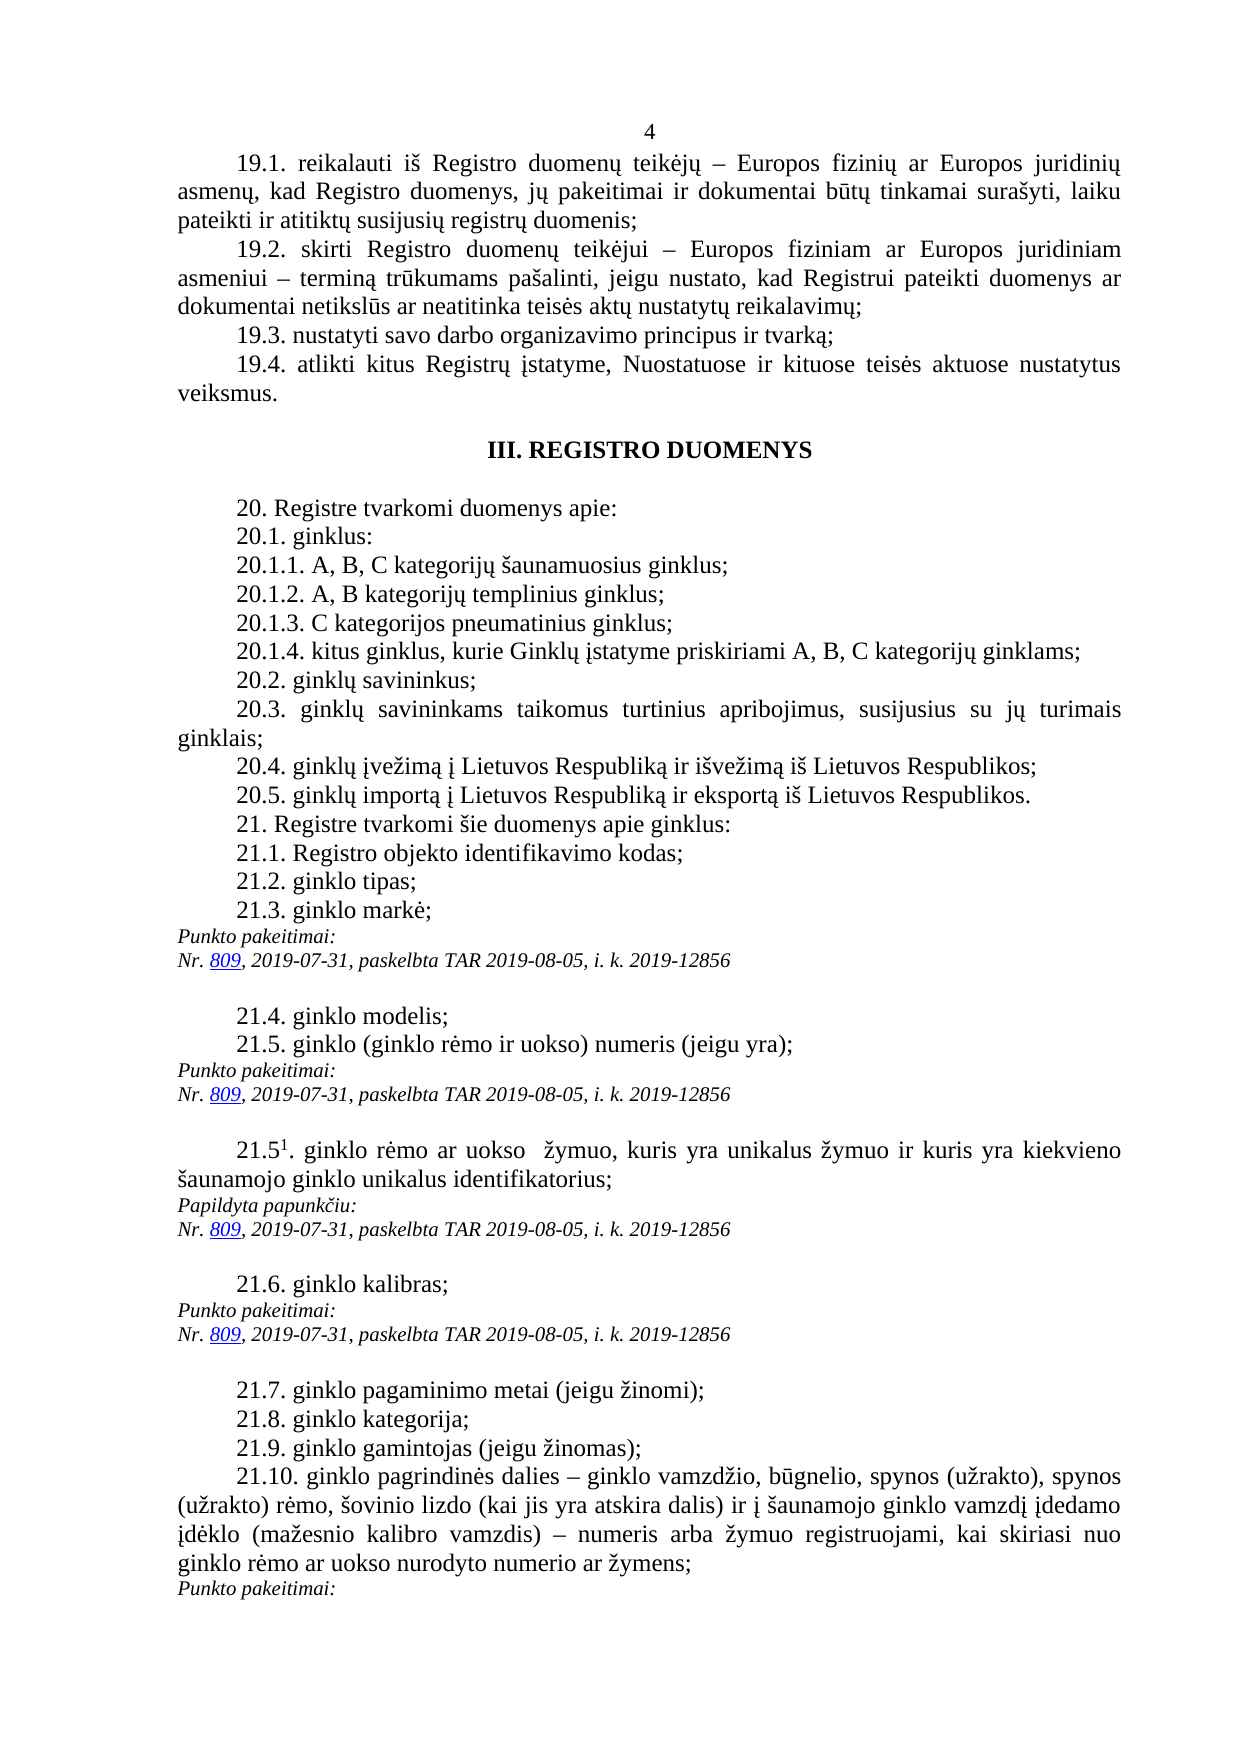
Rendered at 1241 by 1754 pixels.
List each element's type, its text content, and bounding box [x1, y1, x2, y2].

text 21.8. ginklo kategorija; [177, 1404, 1122, 1433]
text 20.1.4. kitus ginklus, kurie Ginklų įstatyme priskiriami A, B, C kategorijų ginklams; [177, 636, 1122, 665]
text Papildyta papunkčiu: [177, 1193, 1122, 1217]
text 19.1. reikalauti iš Registro duomenų teikėjų – Europos fizinių ar Europos juridinių asmenų, kad Registro duomenys, jų pakeitimai ir dokumentai būtų tinkamai surašyti, laiku pateikti ir atitiktų susijusių registrų duomenis; [177, 148, 1122, 234]
text Nr. 809, 2019-07-31, paskelbta TAR 2019-08-05, i. k. 2019-12856 [177, 1082, 1122, 1106]
text Nr. 809, 2019-07-31, paskelbta TAR 2019-08-05, i. k. 2019-12856 [177, 948, 1122, 972]
text 21. Registre tvarkomi šie duomenys apie ginklus: [177, 809, 1122, 838]
text 21.4. ginklo modelis; [177, 1001, 1122, 1029]
text Nr. 809, 2019-07-31, paskelbta TAR 2019-08-05, i. k. 2019-12856 [177, 1217, 1122, 1241]
text 21.10. ginklo pagrindinės dalies – ginklo vamzdžio, būgnelio, spynos (užrakto), spynos (užrakto) rėmo, šovinio lizdo (kai jis yra atskira dalis) ir į šaunamojo ginklo vamzdį įdedamo įdėklo (mažesnio kalibro vamzdis) – numeris arba žymuo registruojami, kai skiriasi nuo ginklo rėmo ar uokso nurodyto numerio ar žymens; [177, 1461, 1122, 1576]
text 21.6. ginklo kalibras; [177, 1269, 1122, 1298]
text Punkto pakeitimai: [177, 1298, 1122, 1322]
text 20. Registre tvarkomi duomenys apie: [177, 493, 1122, 521]
text Punkto pakeitimai: [177, 924, 1122, 948]
text Nr. 809, 2019-07-31, paskelbta TAR 2019-08-05, i. k. 2019-12856 [177, 1322, 1122, 1346]
text 20.5. ginklų importą į Lietuvos Respubliką ir eksportą iš Lietuvos Respublikos. [177, 780, 1122, 809]
text 20.3. ginklų savininkams taikomus turtinius apribojimus, susijusius su jų turimais ginklais; [177, 694, 1122, 751]
text 21.9. ginklo gamintojas (jeigu žinomas); [177, 1433, 1122, 1461]
text Punkto pakeitimai: [177, 1058, 1122, 1082]
text III. REGISTRO DUOMENYS [177, 435, 1122, 464]
text 19.2. skirti Registro duomenų teikėjui – Europos fiziniam ar Europos juridiniam asmeniui – terminą trūkumams pašalinti, jeigu nustato, kad Registrui pateikti duomenys ar dokumentai netikslūs ar neatitinka teisės aktų nustatytų reikalavimų; [177, 234, 1122, 320]
text 21.2. ginklo tipas; [177, 866, 1122, 895]
text 19.4. atlikti kitus Registrų įstatyme, Nuostatuose ir kituose teisės aktuose nustatytus veiksmus. [177, 349, 1122, 406]
text 20.1.1. A, B, C kategorijų šaunamuosius ginklus; [177, 550, 1122, 579]
text Punkto pakeitimai: [177, 1576, 1122, 1600]
text 21.51. ginklo rėmo ar uokso žymuo, kuris yra unikalus žymuo ir kuris yra kiekvieno šaunamojo ginklo unikalus identifikatorius; [177, 1135, 1122, 1193]
text 21.5. ginklo (ginklo rėmo ir uokso) numeris (jeigu yra); [177, 1029, 1122, 1058]
text 20.1.3. C kategorijos pneumatinius ginklus; [177, 608, 1122, 636]
text 20.1.2. A, B kategorijų templinius ginklus; [177, 579, 1122, 608]
text 20.2. ginklų savininkus; [177, 665, 1122, 694]
text 21.7. ginklo pagaminimo metai (jeigu žinomi); [177, 1375, 1122, 1404]
text 20.1. ginklus: [177, 521, 1122, 550]
text 19.3. nustatyti savo darbo organizavimo principus ir tvarką; [177, 320, 1122, 349]
text 21.3. ginklo markė; [177, 895, 1122, 924]
text 20.4. ginklų įvežimą į Lietuvos Respubliką ir išvežimą iš Lietuvos Respublikos; [177, 751, 1122, 780]
text 21.1. Registro objekto identifikavimo kodas; [177, 838, 1122, 866]
